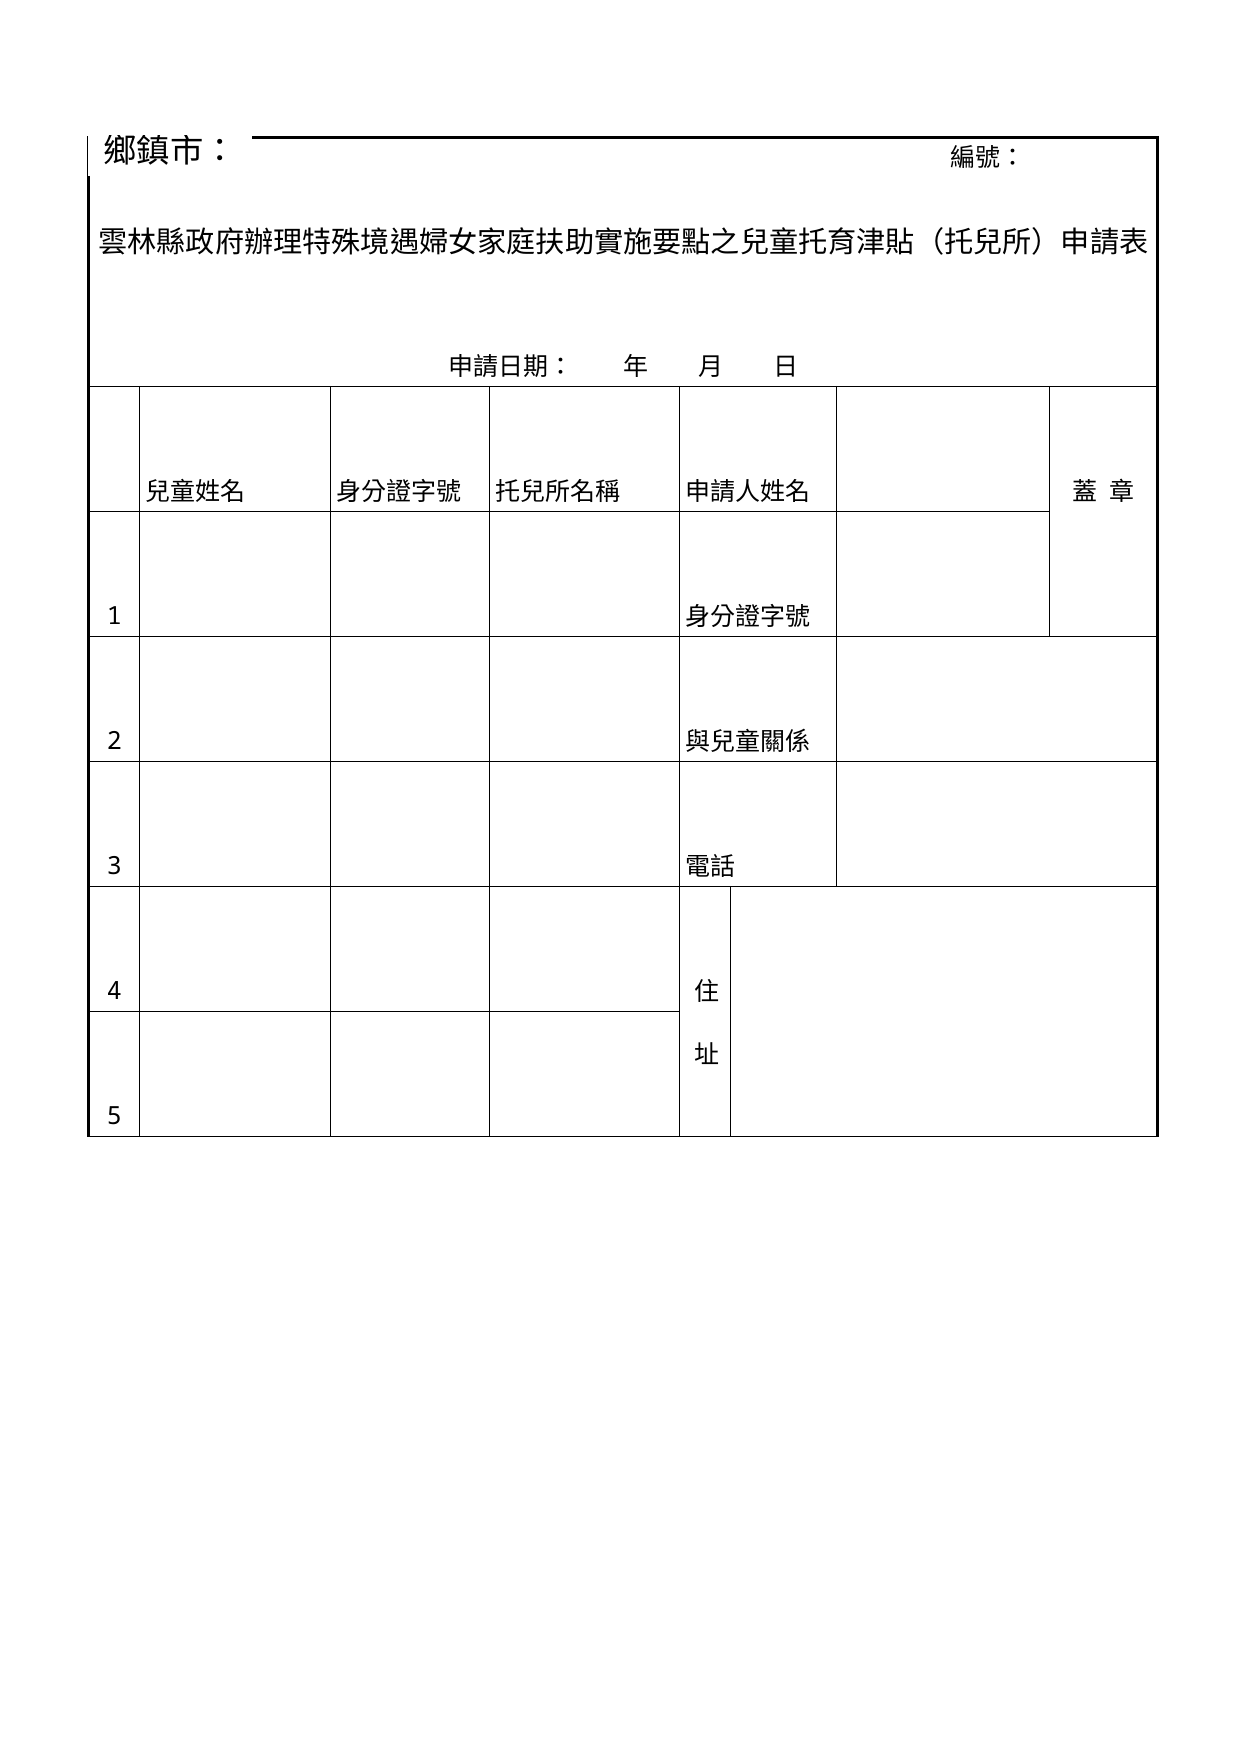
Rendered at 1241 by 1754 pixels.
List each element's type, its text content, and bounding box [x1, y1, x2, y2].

table_cell 1 [90, 512, 139, 636]
table_cell [331, 762, 489, 886]
table_cell [140, 637, 330, 761]
table_cell 電話 [680, 762, 836, 886]
table_cell [140, 1012, 330, 1136]
table_cell 身分證字號 [331, 387, 489, 511]
table_cell [837, 387, 1049, 511]
table_cell [490, 762, 679, 886]
table_header 雲林縣政府辦理特殊境遇婦女家庭扶助實施要點之兒童托育津貼（托兒所）申請表 申請日期： 年 月 日 [88, 128, 1156, 386]
table_cell [140, 512, 330, 636]
table_cell [837, 512, 1049, 636]
table_cell [331, 637, 489, 761]
table_cell [331, 512, 489, 636]
table_cell [331, 1012, 489, 1136]
table_cell 與兒童關係 [680, 637, 836, 761]
table_cell 4 [90, 887, 139, 1011]
table_cell 住址 [680, 887, 730, 1136]
table_cell 申請人姓名 [680, 387, 836, 511]
table_cell [490, 512, 679, 636]
table_cell 3 [90, 762, 139, 886]
table_cell [731, 887, 1156, 1136]
table_cell [837, 762, 1156, 886]
table_cell [490, 637, 679, 761]
table_cell 身分證字號 [680, 512, 836, 636]
table_cell 5 [90, 1012, 139, 1136]
table_cell [490, 887, 679, 1011]
table_cell 2 [90, 637, 139, 761]
table_cell 兒童姓名 [140, 387, 330, 511]
table_cell 蓋 章 [1050, 387, 1156, 636]
table_cell [837, 637, 1156, 761]
table_cell [90, 387, 139, 511]
table_cell 托兒所名稱 [490, 387, 679, 511]
table_cell [331, 887, 489, 1011]
table_cell [140, 887, 330, 1011]
table_cell [140, 762, 330, 886]
table_cell [490, 1012, 679, 1136]
